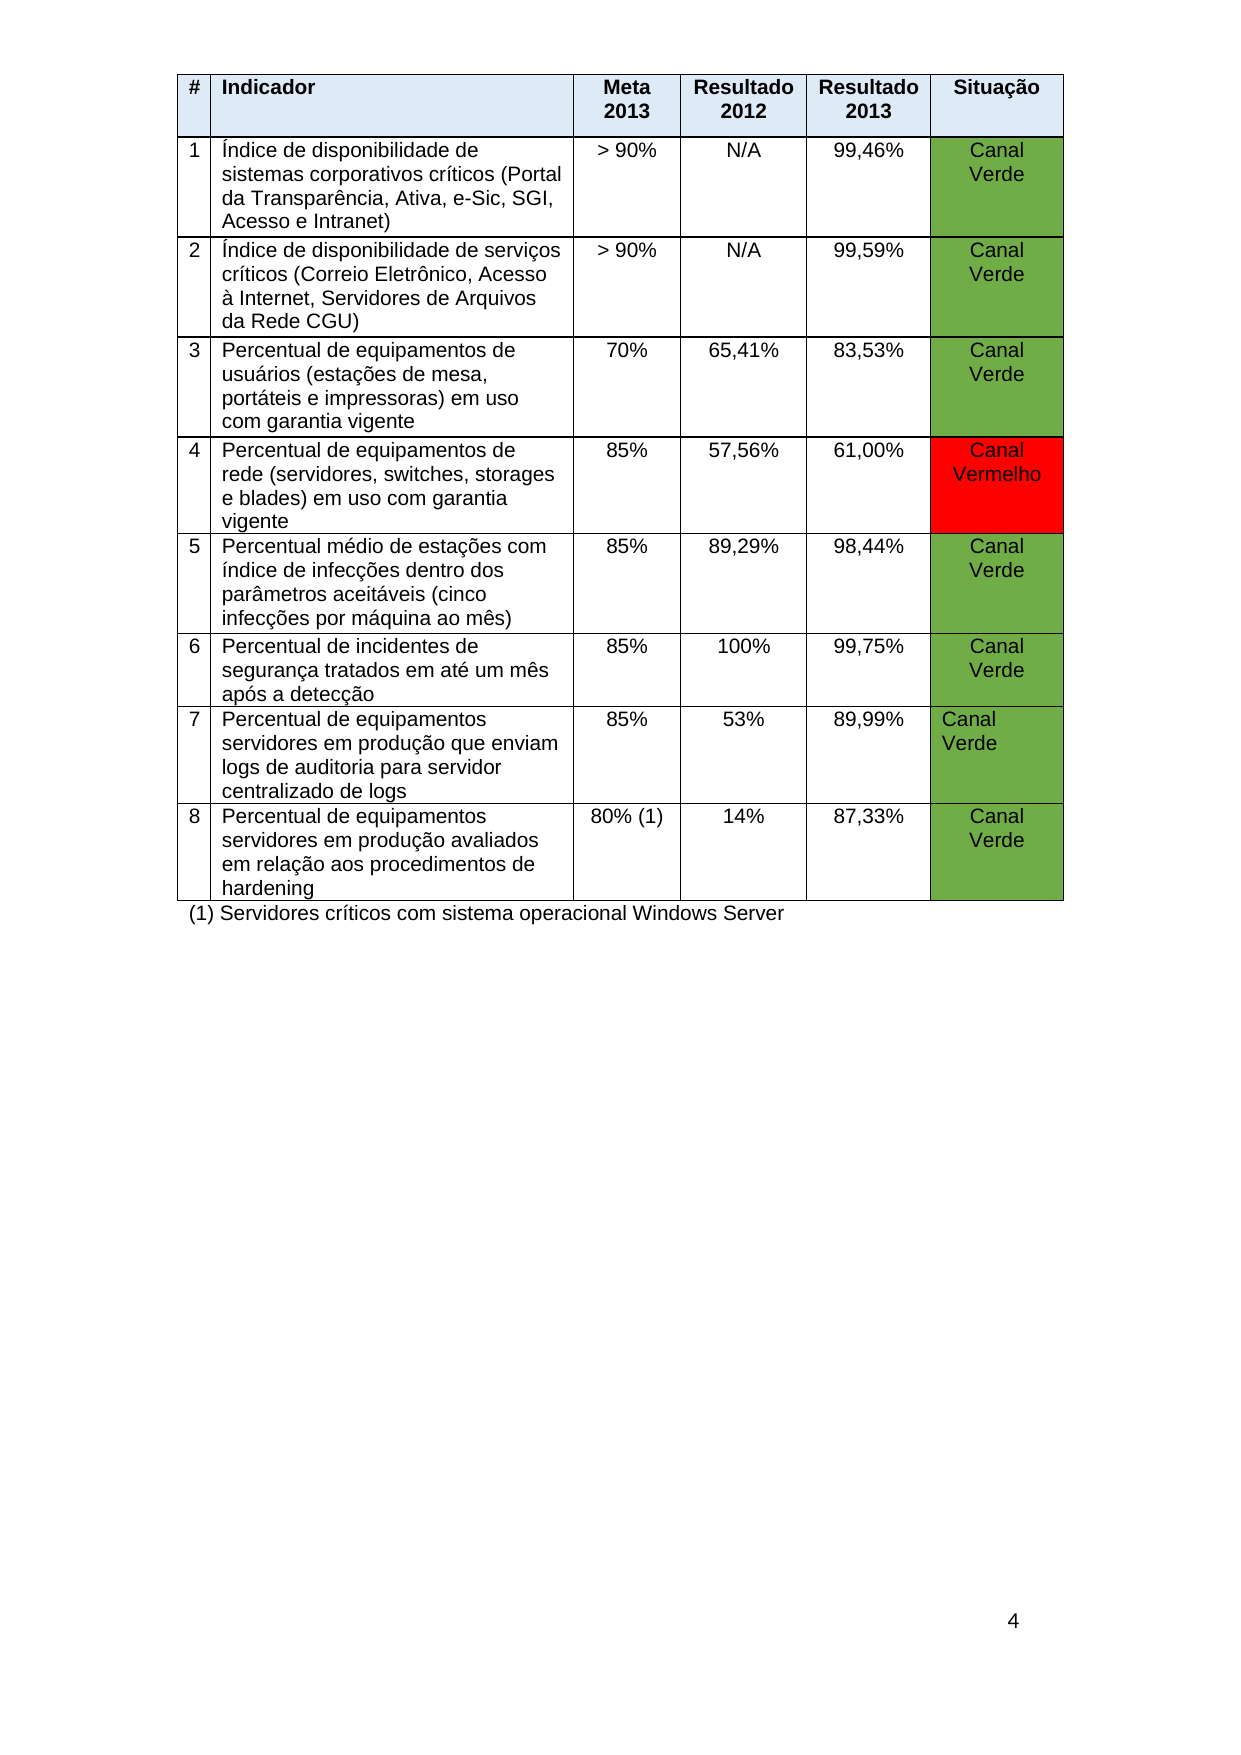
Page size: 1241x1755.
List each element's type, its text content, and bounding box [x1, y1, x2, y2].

table_cell Canal Verde [931, 804, 1063, 900]
table_cell 3 [178, 338, 210, 436]
table_cell 61,00% [807, 438, 930, 533]
table_cell > 90% [574, 238, 680, 336]
table_cell 85% [574, 438, 680, 533]
table_cell Canal Verde [931, 634, 1063, 706]
table_cell 87,33% [807, 804, 930, 900]
table_cell Canal Verde [931, 138, 1063, 236]
table_cell 8 [178, 804, 210, 900]
table_cell 99,46% [807, 138, 930, 236]
table_cell Percentual de incidentes de segurança tratados em até um mês após a detecção [211, 634, 573, 706]
table_cell 6 [178, 634, 210, 706]
table_cell 89,29% [681, 534, 806, 633]
table_cell Canal Vermelho [931, 438, 1063, 533]
table_cell 14% [681, 804, 806, 900]
table_cell Resultado 2012 [681, 75, 806, 136]
table_cell 89,99% [807, 707, 930, 803]
table_cell Canal Verde [931, 338, 1063, 436]
table_cell 80% (1) [574, 804, 680, 900]
table_cell N/A [681, 138, 806, 236]
table_cell (1) Servidores críticos com sistema operacional Windows Server [177, 901, 1063, 931]
table_cell 70% [574, 338, 680, 436]
table_cell N/A [681, 238, 806, 336]
table_cell Canal Verde [931, 707, 1063, 803]
table_cell Situação [931, 75, 1063, 136]
table_cell Percentual de equipamentos de usuários (estações de mesa, portáteis e impressoras) em uso com garantia vigente [211, 338, 573, 436]
table_cell 85% [574, 634, 680, 706]
table_cell 2 [178, 238, 210, 336]
table_cell 1 [178, 138, 210, 236]
table_cell 98,44% [807, 534, 930, 633]
table_cell Índice de disponibilidade de sistemas corporativos críticos (Portal da Transparência, Ativa, e-Sic, SGI, Acesso e Intranet) [211, 138, 573, 236]
table_cell 65,41% [681, 338, 806, 436]
table_cell Resultado 2013 [807, 75, 930, 136]
table_cell Canal Verde [931, 238, 1063, 336]
table_cell 7 [178, 707, 210, 803]
table_cell Percentual médio de estações com índice de infecções dentro dos parâmetros aceitáveis (cinco infecções por máquina ao mês) [211, 534, 573, 633]
table_cell Indicador [211, 75, 573, 136]
table_cell Canal Verde [931, 534, 1063, 633]
table_cell Índice de disponibilidade de serviços críticos (Correio Eletrônico, Acesso à Internet, Servidores de Arquivos da Rede CGU) [211, 238, 573, 336]
table_cell # [178, 75, 210, 136]
table_cell 4 [178, 438, 210, 533]
table_cell 53% [681, 707, 806, 803]
table_cell 85% [574, 534, 680, 633]
table_cell Percentual de equipamentos servidores em produção que enviam logs de auditoria para servidor centralizado de logs [211, 707, 573, 803]
table_cell Percentual de equipamentos de rede (servidores, switches, storages e blades) em uso com garantia vigente [211, 438, 573, 533]
table_cell 85% [574, 707, 680, 803]
table_cell 99,59% [807, 238, 930, 336]
table_cell > 90% [574, 138, 680, 236]
table_cell 57,56% [681, 438, 806, 533]
table_cell 83,53% [807, 338, 930, 436]
table_cell 5 [178, 534, 210, 633]
table_cell Percentual de equipamentos servidores em produção avaliados em relação aos procedimentos de hardening [211, 804, 573, 900]
table_cell 99,75% [807, 634, 930, 706]
table_cell Meta 2013 [574, 75, 680, 136]
table_cell 100% [681, 634, 806, 706]
